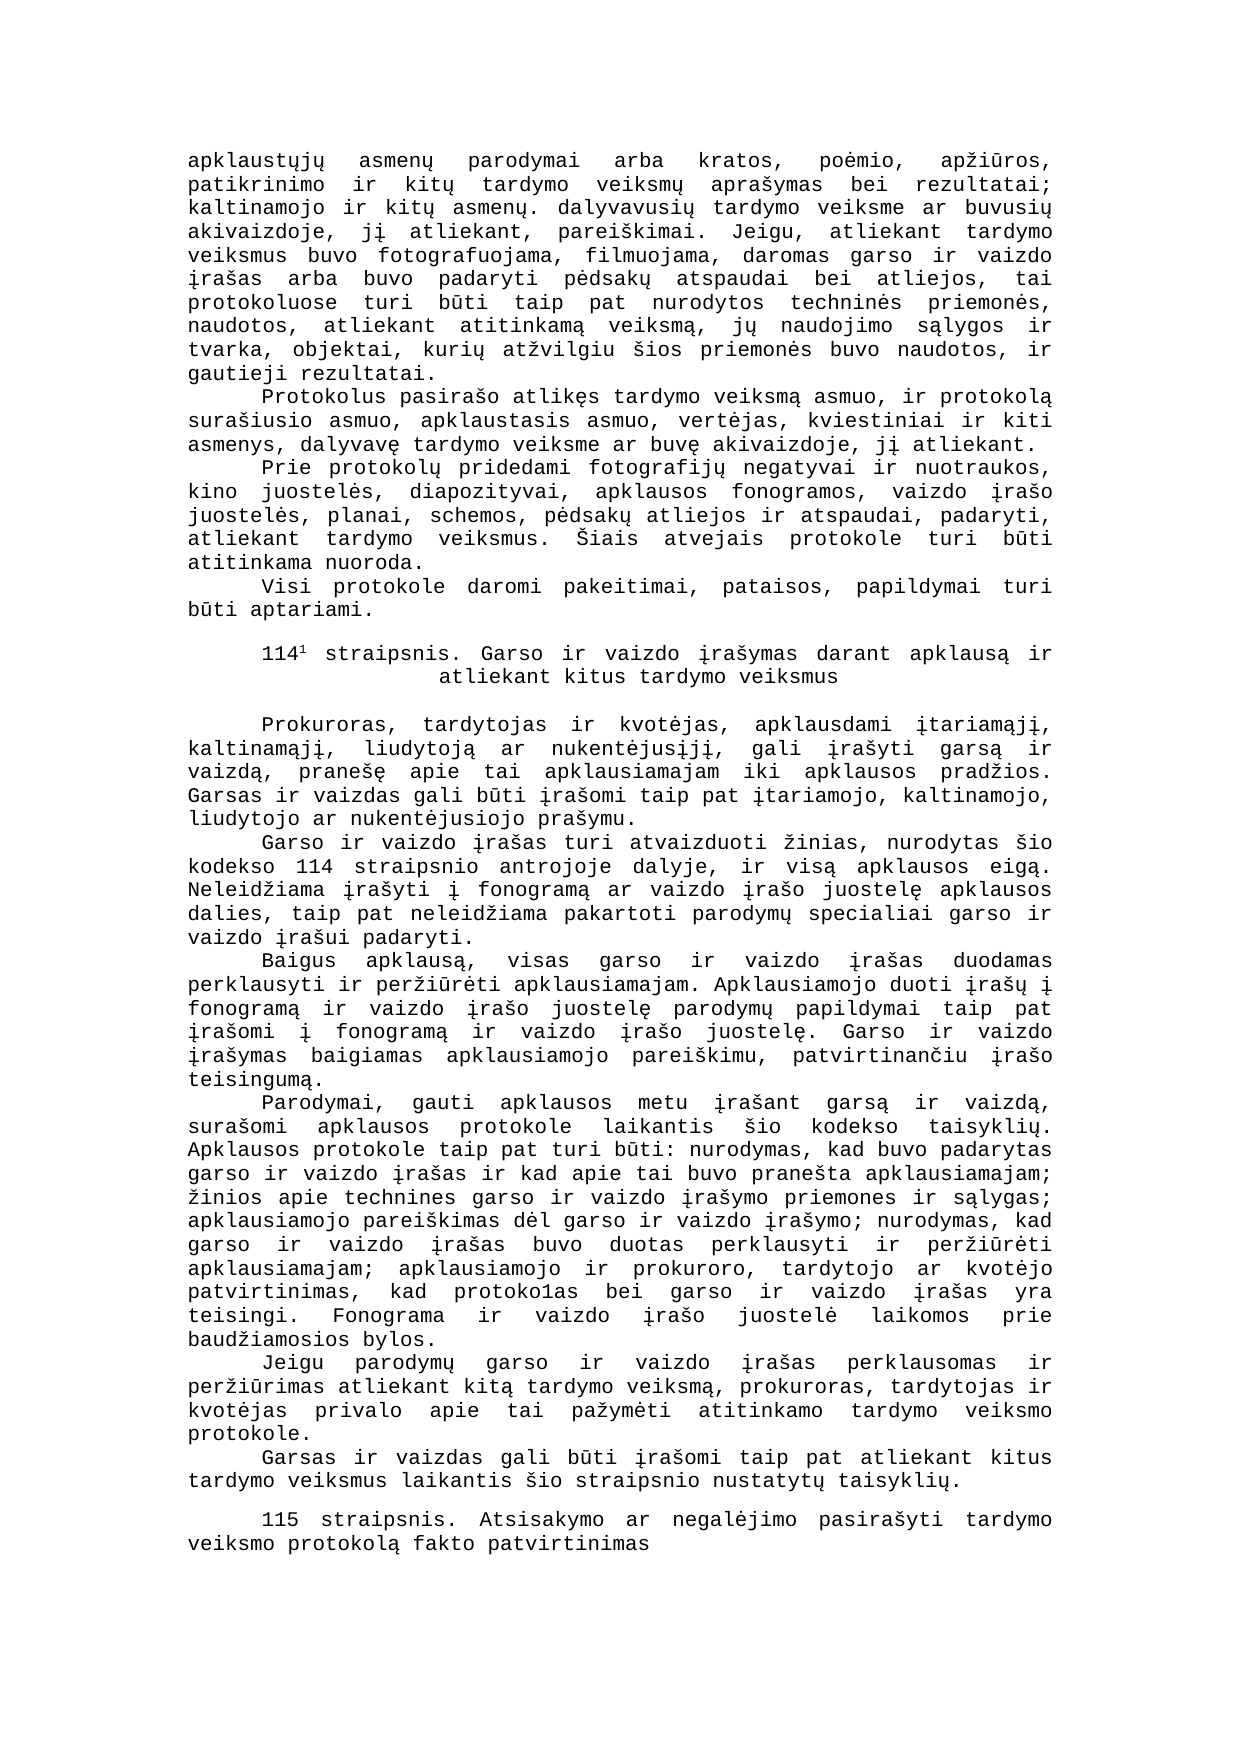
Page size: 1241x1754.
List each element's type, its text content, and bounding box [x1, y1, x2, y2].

text Garsas ir vaizdas gali būti įrašomi taip pat atliekant kitus tardymo veiksmus laikantis šio straipsnio nustatytų taisyklių. [187, 1447, 1053, 1494]
text apklaustųjų asmenų parodymai arba kratos, poėmio, apžiūros, patikrinimo ir kitų tardymo veiksmų aprašymas bei rezultatai; kaltinamojo ir kitų asmenų. dalyvavusių tardymo veiksme ar buvusių akivaizdoje, jį atliekant, pareiškimai. Jeigu, atliekant tardymo veiksmus buvo fotografuojama, filmuojama, daromas garso ir vaizdo įrašas arba buvo padaryti pėdsakų atspaudai bei atliejos, tai protokoluose turi būti taip pat nurodytos techninės priemonės, naudotos, atliekant atitinkamą veiksmą, jų naudojimo sąlygos ir tvarka, objektai, kurių atžvilgiu šios priemonės buvo naudotos, ir gautieji rezultatai. [187, 150, 1053, 386]
text Baigus apklausą, visas garso ir vaizdo įrašas duodamas perklausyti ir peržiūrėti apklausiamajam. Apklausiamojo duoti įrašų į fonogramą ir vaizdo įrašo juostelę parodymų papildymai taip pat įrašomi į fonogramą ir vaizdo įrašo juostelę. Garso ir vaizdo įrašymas baigiamas apklausiamojo pareiškimu, patvirtinančiu įrašo teisingumą. [187, 950, 1053, 1092]
text Parodymai, gauti apklausos metu įrašant garsą ir vaizdą, surašomi apklausos protokole laikantis šio kodekso taisyklių. Apklausos protokole taip pat turi būti: nurodymas, kad buvo padarytas garso ir vaizdo įrašas ir kad apie tai buvo pranešta apklausiamajam; žinios apie technines garso ir vaizdo įrašymo priemones ir sąlygas; apklausiamojo pareiškimas dėl garso ir vaizdo įrašymo; nurodymas, kad garso ir vaizdo įrašas buvo duotas perklausyti ir peržiūrėti apklausiamajam; apklausiamojo ir prokuroro, tardytojo ar kvotėjo patvirtinimas, kad protoko1as bei garso ir vaizdo įrašas yra teisingi. Fonograma ir vaizdo įrašo juostelė laikomos prie baudžiamosios bylos. [187, 1092, 1053, 1352]
text Garso ir vaizdo įrašas turi atvaizduoti žinias, nurodytas šio kodekso 114 straipsnio antrojoje dalyje, ir visą apklausos eigą. Neleidžiama įrašyti į fonogramą ar vaizdo įrašo juostelę apklausos dalies, taip pat neleidžiama pakartoti parodymų specialiai garso ir vaizdo įrašui padaryti. [187, 832, 1053, 950]
text 115 straipsnis. Atsisakymo ar negalėjimo pasirašyti tardymo veiksmo protokolą fakto patvirtinimas [187, 1509, 1053, 1556]
text Visi protokole daromi pakeitimai, pataisos, papildymai turi būti aptariami. [187, 576, 1053, 623]
text Prie protokolų pridedami fotografijų negatyvai ir nuotraukos, kino juostelės, diapozityvai, apklausos fonogramos, vaizdo įrašo juostelės, planai, schemos, pėdsakų atliejos ir atspaudai, padaryti, atliekant tardymo veiksmus. Šiais atvejais protokole turi būti atitinkama nuoroda. [187, 457, 1053, 576]
text Prokuroras, tardytojas ir kvotėjas, apklausdami įtariamąjį, kaltinamąjį, liudytoją ar nukentėjusįjį, gali įrašyti garsą ir vaizdą, pranešę apie tai apklausiamajam iki apklausos pradžios. Garsas ir vaizdas gali būti įrašomi taip pat įtariamojo, kaltinamojo, liudytojo ar nukentėjusiojo prašymu. [187, 714, 1053, 832]
text 1141 straipsnis. Garso ir vaizdo įrašymas darant apklausą ir atliekant kitus tardymo veiksmus [261, 643, 1053, 690]
text Protokolus pasirašo atlikęs tardymo veiksmą asmuo, ir protokolą surašiusio asmuo, apklaustasis asmuo, vertėjas, kviestiniai ir kiti asmenys, dalyvavę tardymo veiksme ar buvę akivaizdoje, jį atliekant. [187, 386, 1053, 457]
text Jeigu parodymų garso ir vaizdo įrašas perklausomas ir peržiūrimas atliekant kitą tardymo veiksmą, prokuroras, tardytojas ir kvotėjas privalo apie tai pažymėti atitinkamo tardymo veiksmo protokole. [187, 1352, 1053, 1447]
